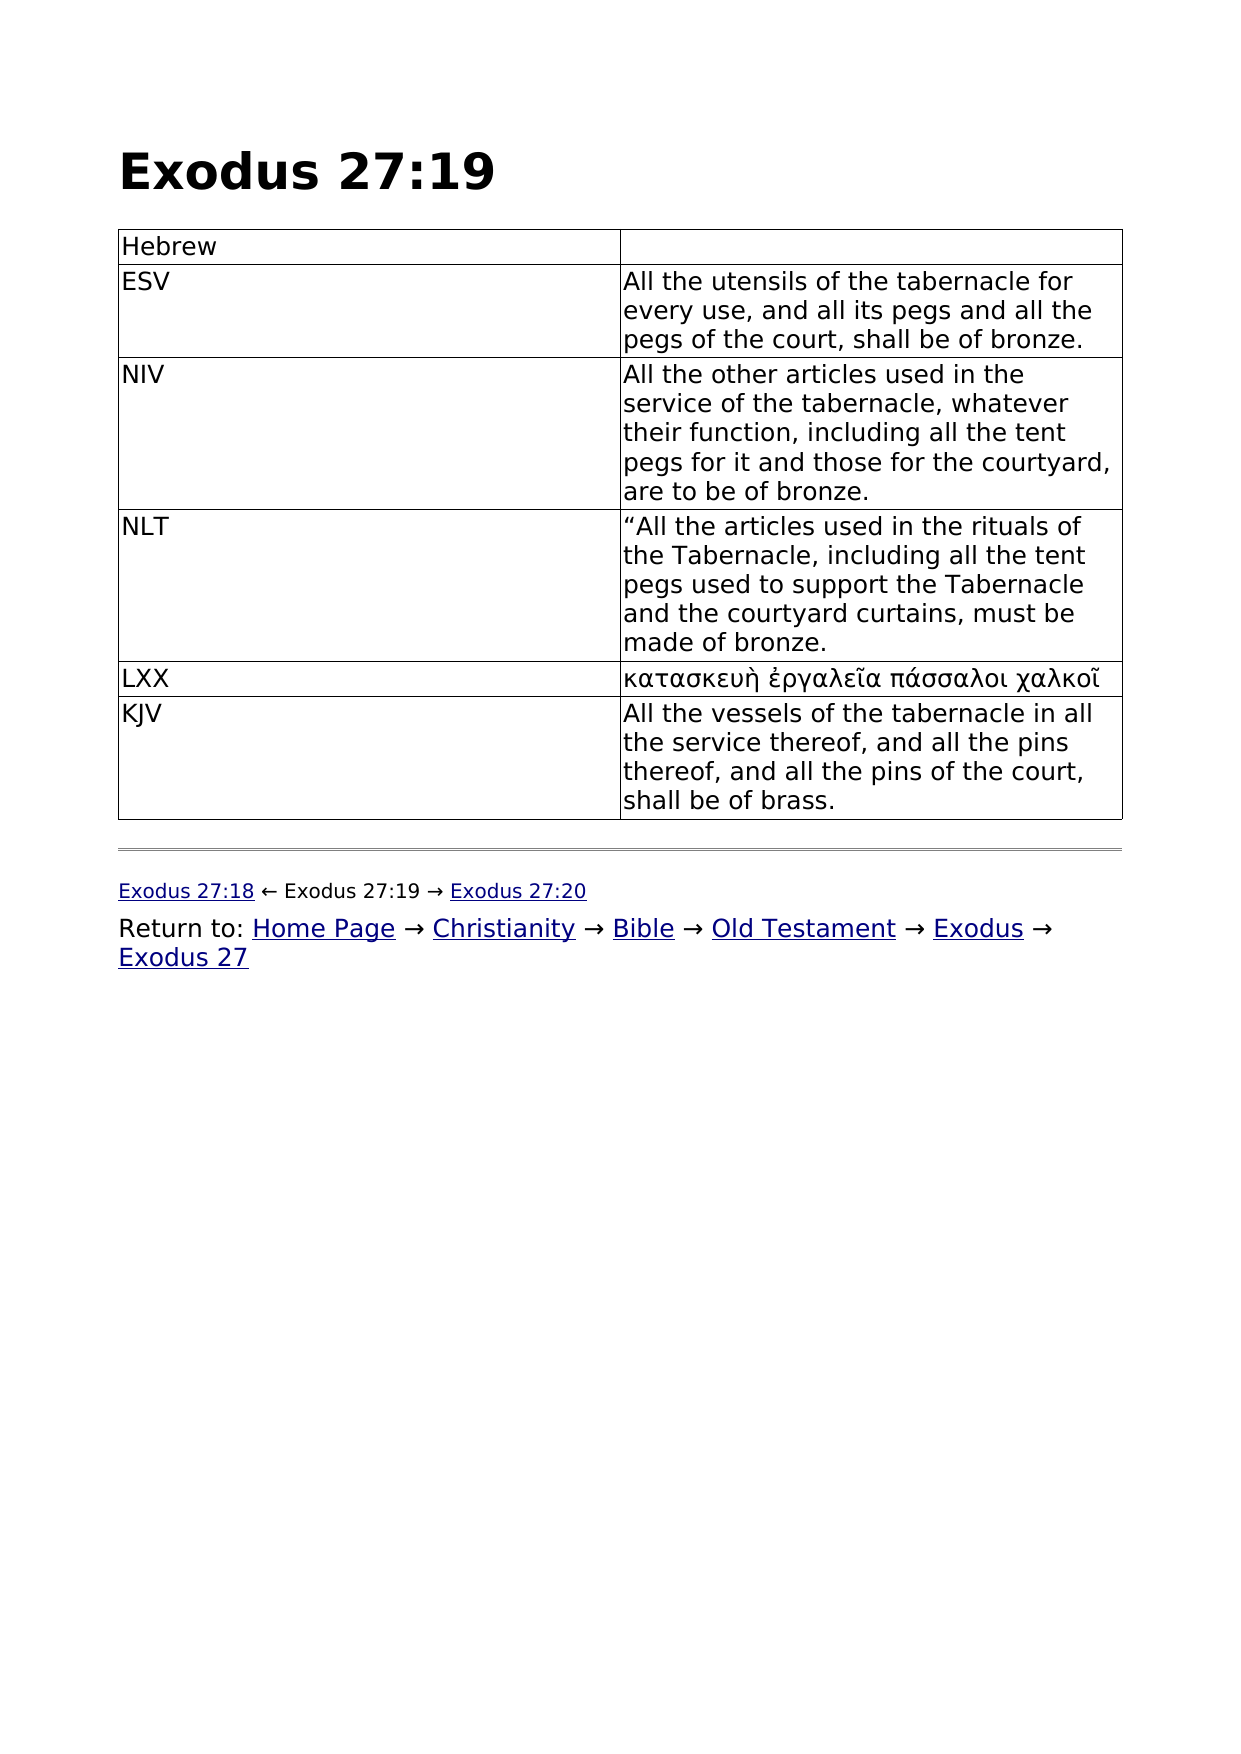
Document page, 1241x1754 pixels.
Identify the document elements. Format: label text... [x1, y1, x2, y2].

table_cell “All the articles used in the rituals of the Tabernacle, including all the tent pegs used to support the Tabernacle and the courtyard curtains, must be made of bronze. [621, 510, 1122, 661]
table_cell NLT [119, 510, 620, 661]
table_cell All the utensils of the tabernacle for every use, and all its pegs and all the pegs of the court, shall be of bronze. [621, 265, 1122, 357]
table_cell ESV [119, 265, 620, 357]
table_header [621, 230, 1122, 264]
table_cell All the vessels of the tabernacle in all the service thereof, and all the pins thereof, and all the pins of the court, shall be of brass. [621, 697, 1122, 818]
text Return to: Home Page → Christianity → Bible → Old Testament → Exodus → Exodus 27 [118, 914, 1122, 972]
table_cell All the other articles used in the service of the tabernacle, whatever their function, including all the tent pegs for it and those for the courtyard, are to be of bronze. [621, 358, 1122, 509]
table_cell κατασκευὴ ἐργαλεῖα πάσσαλοι χαλκοῖ [621, 662, 1122, 696]
table_cell NIV [119, 358, 620, 509]
subtitle Exodus 27:19 [118, 143, 1122, 201]
table_cell KJV [119, 697, 620, 818]
table_header Hebrew [119, 230, 620, 264]
table_cell LXX [119, 662, 620, 696]
text Exodus 27:18 ← Exodus 27:19 → Exodus 27:20 [118, 880, 1122, 914]
